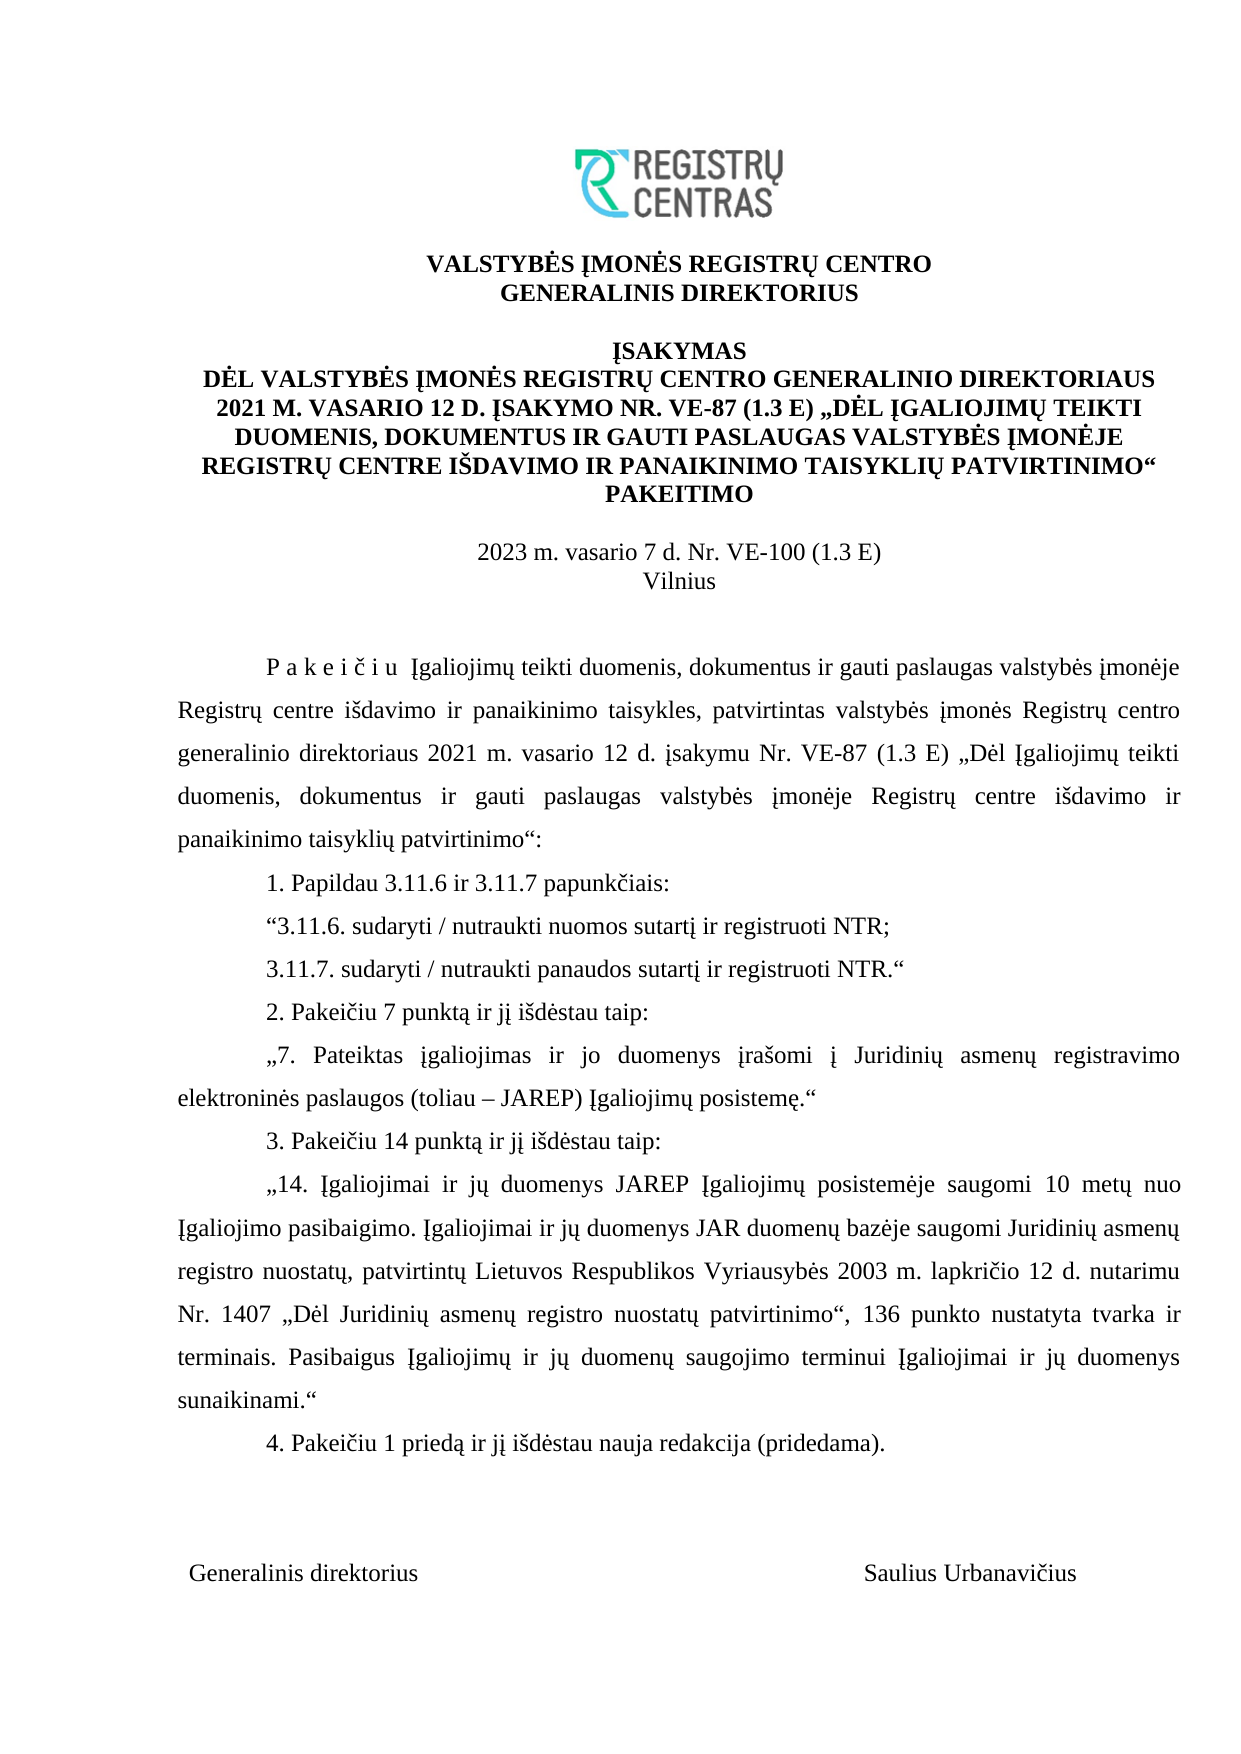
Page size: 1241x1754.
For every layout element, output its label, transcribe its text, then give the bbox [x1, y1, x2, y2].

text 2023 m. vasario 7 d. Nr. VE-100 (1.3 E) [177, 537, 1181, 566]
text „14. Įgaliojimai ir jų duomenys JAREP Įgaliojimų posistemėje saugomi 10 metų nuo Įgaliojimo pasibaigimo. Įgaliojimai ir jų duomenys JAR duomenų bazėje saugomi Juridinių asmenų registro nuostatų, patvirtintų Lietuvos Respublikos Vyriausybės 2003 m. lapkričio 12 d. nutarimu Nr. 1407 „Dėl Juridinių asmenų registro nuostatų patvirtinimo“, 136 punkto nustatyta tvarka ir terminais. Pasibaigus Įgaliojimų ir jų duomenų saugojimo terminui Įgaliojimai ir jų duomenys sunaikinami.“ [177, 1169, 1181, 1414]
text Vilnius [177, 566, 1181, 594]
text 3.11.7. sudaryti / nutraukti panaudos sutartį ir registruoti NTR.“ [177, 954, 1181, 983]
text 3. Pakeičiu 14 punktą ir jį išdėstau taip: [177, 1126, 1181, 1155]
text Generalinis direktorius Saulius Urbanavičius [188, 1558, 1181, 1586]
text 4. Pakeičiu 1 priedą ir jį išdėstau nauja redakcija (pridedama). [177, 1428, 1181, 1457]
text P a k e i č i u Įgaliojimų teikti duomenis, dokumentus ir gauti paslaugas valstybės įmonėje Registrų centre išdavimo ir panaikinimo taisykles, patvirtintas valstybės įmonės Registrų centro generalinio direktoriaus 2021 m. vasario 12 d. įsakymu Nr. VE-87 (1.3 E) „Dėl Įgaliojimų teikti duomenis, dokumentus ir gauti paslaugas valstybės įmonėje Registrų centre išdavimo ir panaikinimo taisyklių patvirtinimo“: [177, 652, 1181, 853]
text ĮSAKYMAS [177, 336, 1181, 364]
text DĖL VALSTYBĖS ĮMONĖS REGISTRŲ CENTRO GENERALINIO DIREKTORIAUS 2021 M. VASARIO 12 D. ĮSAKYMO NR. VE-87 (1.3 E) „DĖL ĮGALIOJIMŲ TEIKTI DUOMENIS, DOKUMENTUS IR GAUTI PASLAUGAS VALSTYBĖS ĮMONĖJE REGISTRŲ CENTRE IŠDAVIMO IR PANAIKINIMO TAISYKLIŲ PATVIRTINIMO“ PAKEITIMO [177, 364, 1181, 508]
text VALSTYBĖS ĮMONĖS REGISTRŲ CENTRO [177, 249, 1181, 278]
text 2. Pakeičiu 7 punktą ir jį išdėstau taip: [177, 997, 1181, 1026]
text „7. Pateiktas įgaliojimas ir jo duomenys įrašomi į Juridinių asmenų registravimo elektroninės paslaugos (toliau – JAREP) Įgaliojimų posistemę.“ [177, 1040, 1181, 1112]
text “3.11.6. sudaryti / nutraukti nuomos sutartį ir registruoti NTR; [177, 911, 1181, 939]
text 1. Papildau 3.11.6 ir 3.11.7 papunkčiais: [177, 868, 1181, 896]
text GENERALINIS DIREKTORIUS [177, 278, 1181, 307]
